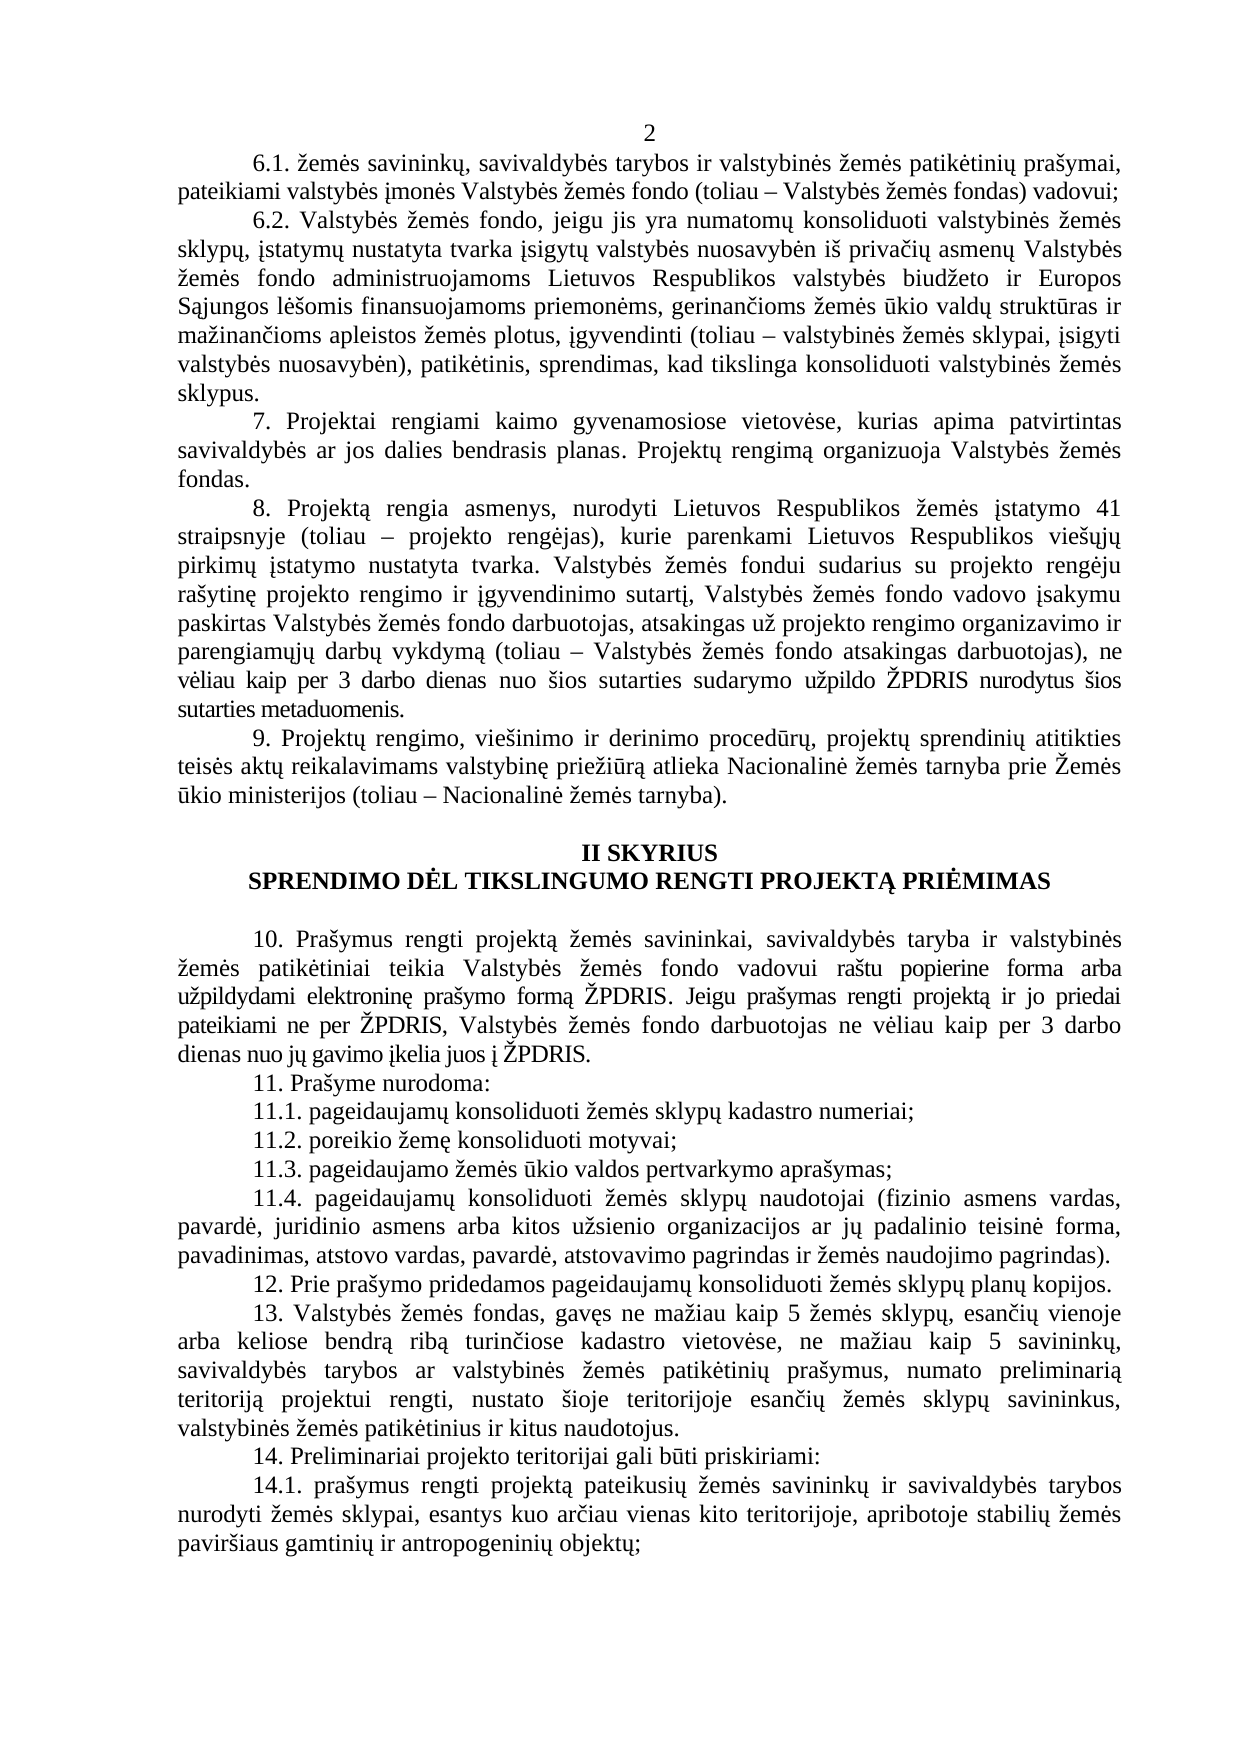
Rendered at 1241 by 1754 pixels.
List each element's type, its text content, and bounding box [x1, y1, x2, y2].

text 10. Prašymus rengti projektą žemės savininkai, savivaldybės taryba ir valstybinės žemės patikėtiniai teikia Valstybės žemės fondo vadovui raštu popierine forma arba užpildydami elektroninę prašymo formą ŽPDRIS. Jeigu prašymas rengti projektą ir jo priedai pateikiami ne per ŽPDRIS, Valstybės žemės fondo darbuotojas ne vėliau kaip per 3 darbo dienas nuo jų gavimo įkelia juos į ŽPDRIS. [177, 924, 1122, 1068]
text II SKYRIUS [177, 838, 1122, 866]
text 9. Projektų rengimo, viešinimo ir derinimo procedūrų, projektų sprendinių atitikties teisės aktų reikalavimams valstybinę priežiūrą atlieka Nacionalinė žemės tarnyba prie Žemės ūkio ministerijos (toliau – Nacionalinė žemės tarnyba). [177, 723, 1122, 809]
text 11.3. pageidaujamo žemės ūkio valdos pertvarkymo aprašymas; [177, 1154, 1122, 1183]
text 13. Valstybės žemės fondas, gavęs ne mažiau kaip 5 žemės sklypų, esančių vienoje arba keliose bendrą ribą turinčiose kadastro vietovėse, ne mažiau kaip 5 savininkų, savivaldybės tarybos ar valstybinės žemės patikėtinių prašymus, numato preliminarią teritoriją projektui rengti, nustato šioje teritorijoje esančių žemės sklypų savininkus, valstybinės žemės patikėtinius ir kitus naudotojus. [177, 1298, 1122, 1441]
text 11.1. pageidaujamų konsoliduoti žemės sklypų kadastro numeriai; [177, 1096, 1122, 1125]
text 11.4. pageidaujamų konsoliduoti žemės sklypų naudotojai (fizinio asmens vardas, pavardė, juridinio asmens arba kitos užsienio organizacijos ar jų padalinio teisinė forma, pavadinimas, atstovo vardas, pavardė, atstovavimo pagrindas ir žemės naudojimo pagrindas). [177, 1183, 1122, 1269]
text 7. Projektai rengiami kaimo gyvenamosiose vietovėse, kurias apima patvirtintas savivaldybės ar jos dalies bendrasis planas. Projektų rengimą organizuoja Valstybės žemės fondas. [177, 406, 1122, 493]
text 6.2. Valstybės žemės fondo, jeigu jis yra numatomų konsoliduoti valstybinės žemės sklypų, įstatymų nustatyta tvarka įsigytų valstybės nuosavybėn iš privačių asmenų Valstybės žemės fondo administruojamoms Lietuvos Respublikos valstybės biudžeto ir Europos Sąjungos lėšomis finansuojamoms priemonėms, gerinančioms žemės ūkio valdų struktūras ir mažinančioms apleistos žemės plotus, įgyvendinti (toliau – valstybinės žemės sklypai, įsigyti valstybės nuosavybėn), patikėtinis, sprendimas, kad tikslinga konsoliduoti valstybinės žemės sklypus. [177, 205, 1122, 406]
text 11.2. poreikio žemę konsoliduoti motyvai; [177, 1125, 1122, 1154]
text 14. Preliminariai projekto teritorijai gali būti priskiriami: [177, 1441, 1122, 1470]
text SPRENDIMO DĖL TIKSLINGUMO RENGTI PROJEKTĄ PRIĖMIMAS [177, 866, 1122, 895]
text 12. Prie prašymo pridedamos pageidaujamų konsoliduoti žemės sklypų planų kopijos. [177, 1269, 1122, 1298]
text 11. Prašyme nurodoma: [177, 1068, 1122, 1096]
text 6.1. žemės savininkų, savivaldybės tarybos ir valstybinės žemės patikėtinių prašymai, pateikiami valstybės įmonės Valstybės žemės fondo (toliau – Valstybės žemės fondas) vadovui; [177, 148, 1122, 205]
text 8. Projektą rengia asmenys, nurodyti Lietuvos Respublikos žemės įstatymo 41 straipsnyje (toliau – projekto rengėjas), kurie parenkami Lietuvos Respublikos viešųjų pirkimų įstatymo nustatyta tvarka. Valstybės žemės fondui sudarius su projekto rengėju rašytinę projekto rengimo ir įgyvendinimo sutartį, Valstybės žemės fondo vadovo įsakymu paskirtas Valstybės žemės fondo darbuotojas, atsakingas už projekto rengimo organizavimo ir parengiamųjų darbų vykdymą (toliau – Valstybės žemės fondo atsakingas darbuotojas), ne vėliau kaip per 3 darbo dienas nuo šios sutarties sudarymo užpildo ŽPDRIS nurodytus šios sutarties metaduomenis. [177, 493, 1122, 723]
text 14.1. prašymus rengti projektą pateikusių žemės savininkų ir savivaldybės tarybos nurodyti žemės sklypai, esantys kuo arčiau vienas kito teritorijoje, apribotoje stabilių žemės paviršiaus gamtinių ir antropogeninių objektų; [177, 1470, 1122, 1556]
